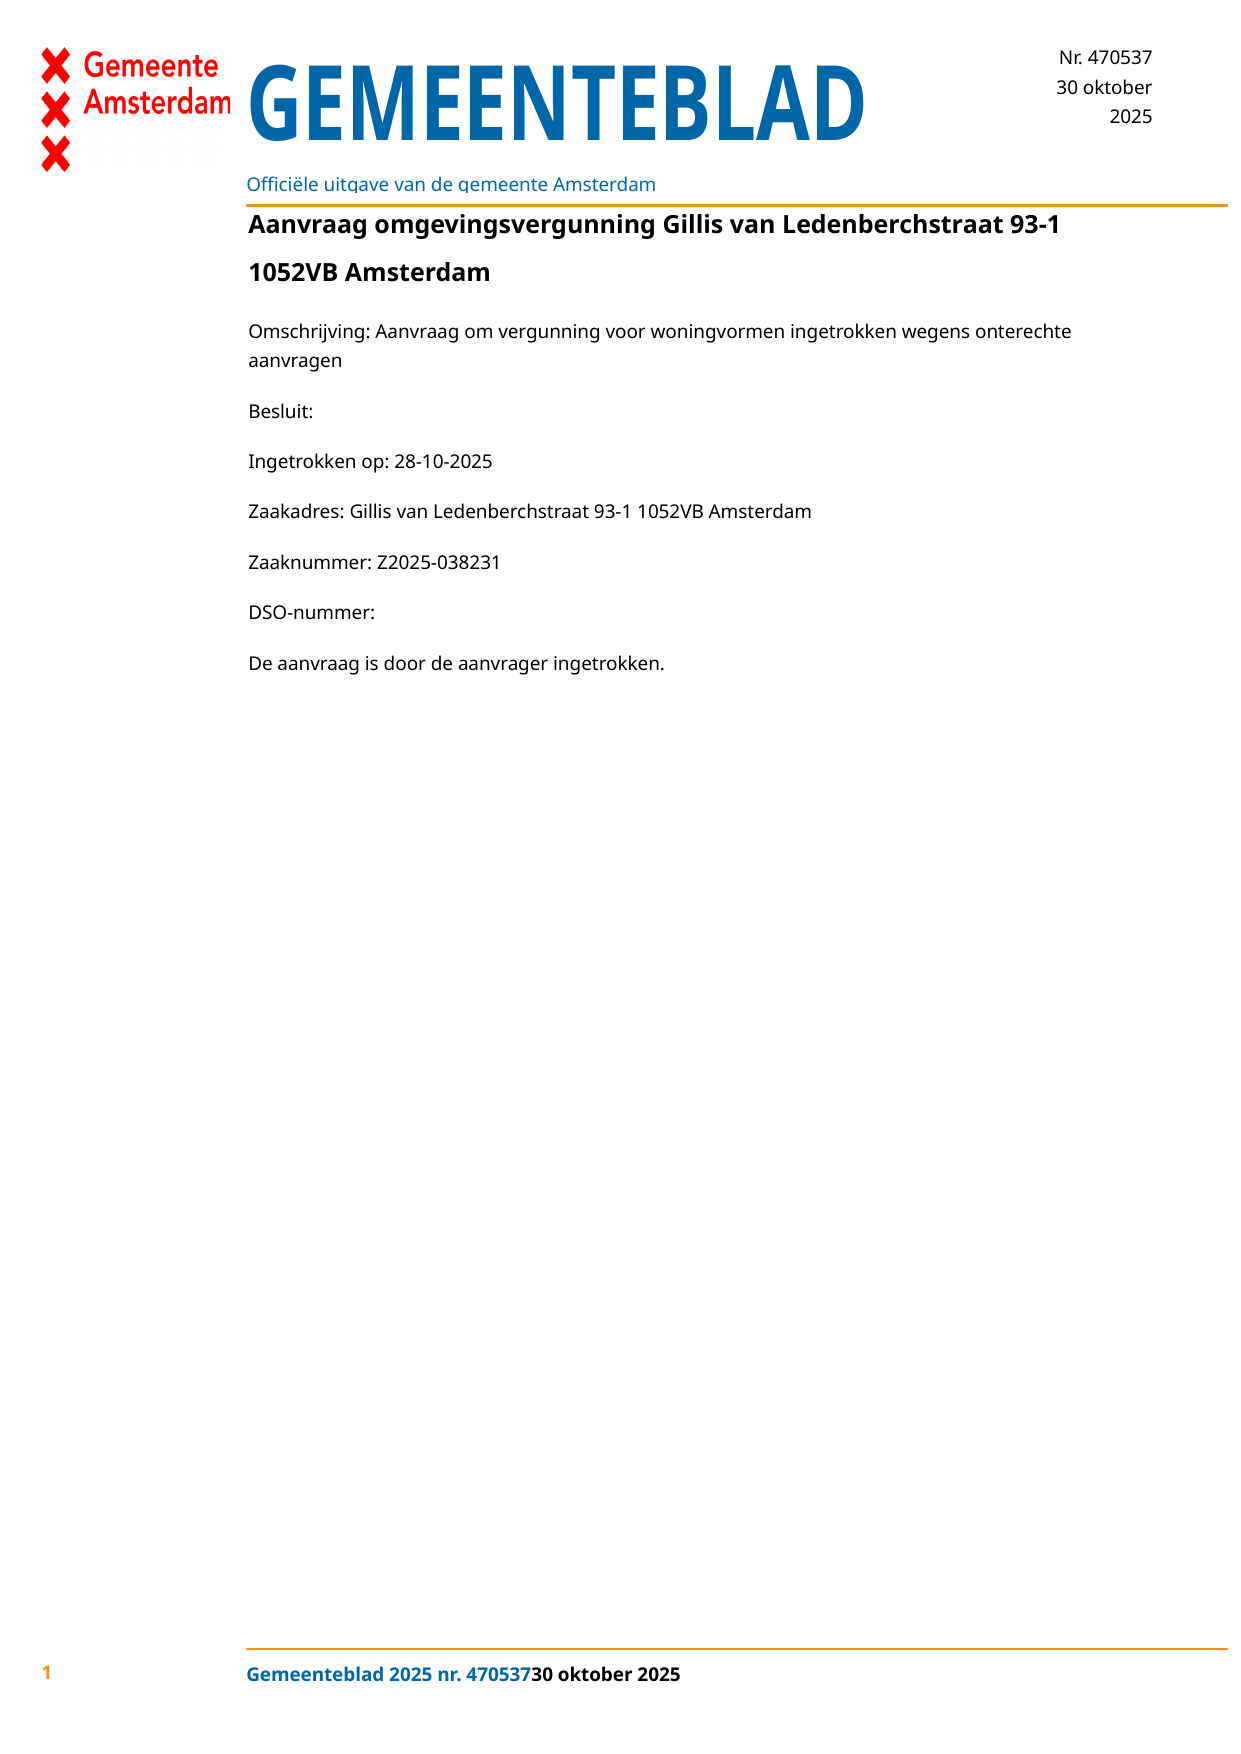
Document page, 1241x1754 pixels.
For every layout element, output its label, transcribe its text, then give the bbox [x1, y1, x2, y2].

text De aanvraag is door de aanvrager ingetrokken. [248, 650, 1152, 676]
text Ingetrokken op: 28-10-2025 [248, 448, 1152, 474]
text Besluit: [248, 398, 1152, 424]
text Aanvraag omgevingsvergunning Gillis van Ledenberchstraat 93-1 1052VB Amsterdam [248, 207, 1152, 288]
text Zaakadres: Gillis van Ledenberchstraat 93-1 1052VB Amsterdam [248, 499, 1152, 524]
text Omschrijving: Aanvraag om vergunning voor woningvormen ingetrokken wegens onterechte aanvragen [248, 318, 1152, 373]
picture [41, 47, 231, 172]
text DSO-nummer: [248, 599, 1152, 625]
text Zaaknummer: Z2025-038231 [248, 549, 1152, 575]
